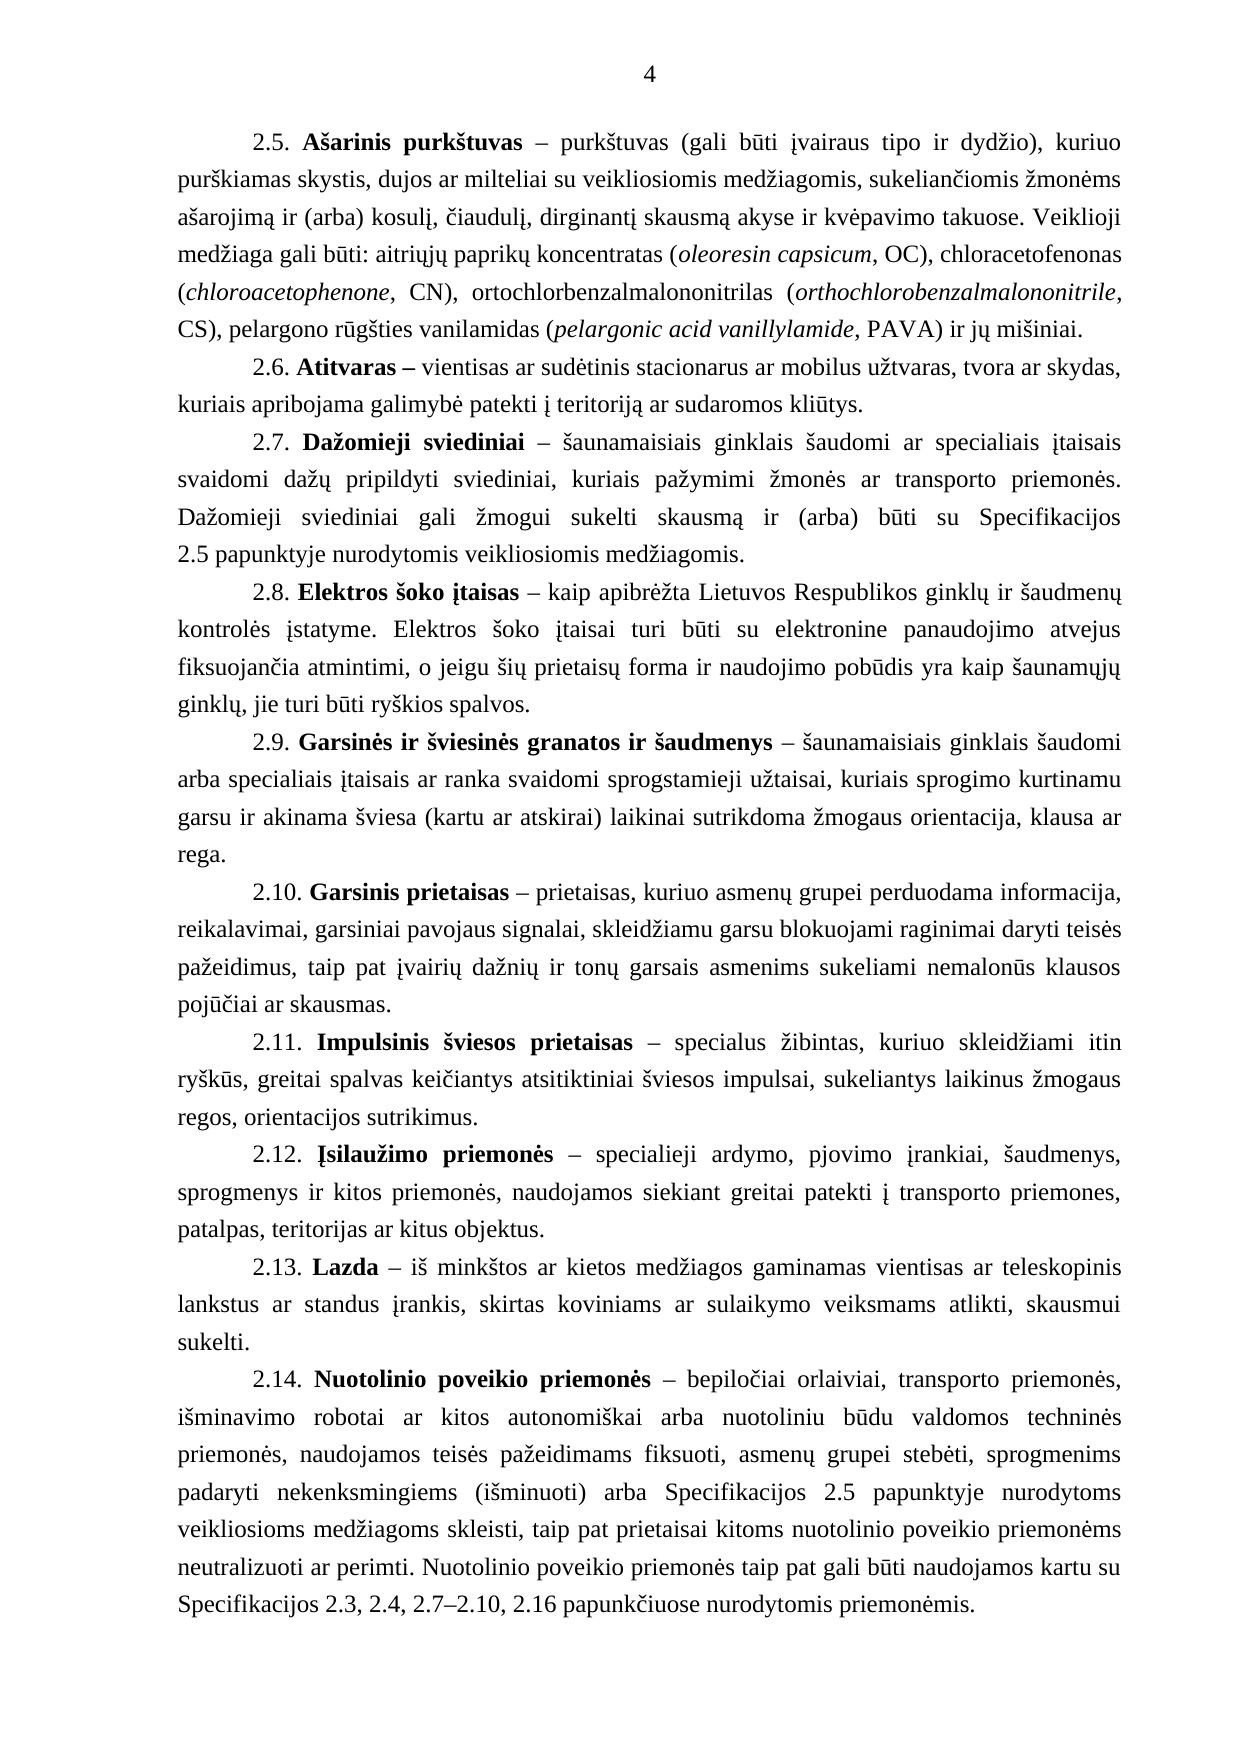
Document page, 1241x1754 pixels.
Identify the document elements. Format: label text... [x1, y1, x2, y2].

text 2.9. Garsinės ir šviesinės granatos ir šaudmenys – šaunamaisiais ginklais šaudomi arba specialiais įtaisais ar ranka svaidomi sprogstamieji užtaisai, kuriais sprogimo kurtinamu garsu ir akinama šviesa (kartu ar atskirai) laikinai sutrikdoma žmogaus orientacija, klausa ar rega. [177, 718, 1122, 868]
text 2.14. Nuotolinio poveikio priemonės – bepiločiai orlaiviai, transporto priemonės, išminavimo robotai ar kitos autonomiškai arba nuotoliniu būdu valdomos techninės priemonės, naudojamos teisės pažeidimams fiksuoti, asmenų grupei stebėti, sprogmenims padaryti nekenksmingiems (išminuoti) arba Specifikacijos 2.5 papunktyje nurodytoms veikliosioms medžiagoms skleisti, taip pat prietaisai kitoms nuotolinio poveikio priemonėms neutralizuoti ar perimti. Nuotolinio poveikio priemonės taip pat gali būti naudojamos kartu su Specifikacijos 2.3, 2.4, 2.7–2.10, 2.16 papunkčiuose nurodytomis priemonėmis. [177, 1356, 1122, 1618]
text 2.13. Lazda – iš minkštos ar kietos medžiagos gaminamas vientisas ar teleskopinis lankstus ar standus įrankis, skirtas koviniams ar sulaikymo veiksmams atlikti, skausmui sukelti. [177, 1243, 1122, 1356]
text 2.7. Dažomieji sviediniai – šaunamaisiais ginklais šaudomi ar specialiais įtaisais svaidomi dažų pripildyti sviediniai, kuriais pažymimi žmonės ar transporto priemonės. Dažomieji sviediniai gali žmogui sukelti skausmą ir (arba) būti su Specifikacijos 2.5 papunktyje nurodytomis veikliosiomis medžiagomis. [177, 418, 1122, 568]
text 2.11. Impulsinis šviesos prietaisas – specialus žibintas, kuriuo skleidžiami itin ryškūs, greitai spalvas keičiantys atsitiktiniai šviesos impulsai, sukeliantys laikinus žmogaus regos, orientacijos sutrikimus. [177, 1018, 1122, 1131]
text 2.10. Garsinis prietaisas – prietaisas, kuriuo asmenų grupei perduodama informacija, reikalavimai, garsiniai pavojaus signalai, skleidžiamu garsu blokuojami raginimai daryti teisės pažeidimus, taip pat įvairių dažnių ir tonų garsais asmenims sukeliami nemalonūs klausos pojūčiai ar skausmas. [177, 868, 1122, 1018]
text 2.6. Atitvaras – vientisas ar sudėtinis stacionarus ar mobilus užtvaras, tvora ar skydas, kuriais apribojama galimybė patekti į teritoriją ar sudaromos kliūtys. [177, 343, 1122, 418]
text 2.5. Ašarinis purkštuvas – purkštuvas (gali būti įvairaus tipo ir dydžio), kuriuo purškiamas skystis, dujos ar milteliai su veikliosiomis medžiagomis, sukeliančiomis žmonėms ašarojimą ir (arba) kosulį, čiaudulį, dirginantį skausmą akyse ir kvėpavimo takuose. Veiklioji medžiaga gali būti: aitriųjų paprikų koncentratas (oleoresin capsicum, OC), chloracetofenonas (chloroacetophenone, CN), ortochlorbenzalmalononitrilas (orthochlorobenzalmalononitrile, CS), pelargono rūgšties vanilamidas (pelargonic acid vanillylamide, PAVA) ir jų mišiniai. [177, 118, 1122, 343]
text 2.8. Elektros šoko įtaisas – kaip apibrėžta Lietuvos Respublikos ginklų ir šaudmenų kontrolės įstatyme. Elektros šoko įtaisai turi būti su elektronine panaudojimo atvejus fiksuojančia atmintimi, o jeigu šių prietaisų forma ir naudojimo pobūdis yra kaip šaunamųjų ginklų, jie turi būti ryškios spalvos. [177, 568, 1122, 718]
text 2.12. Įsilaužimo priemonės – specialieji ardymo, pjovimo įrankiai, šaudmenys, sprogmenys ir kitos priemonės, naudojamos siekiant greitai patekti į transporto priemones, patalpas, teritorijas ar kitus objektus. [177, 1131, 1122, 1243]
